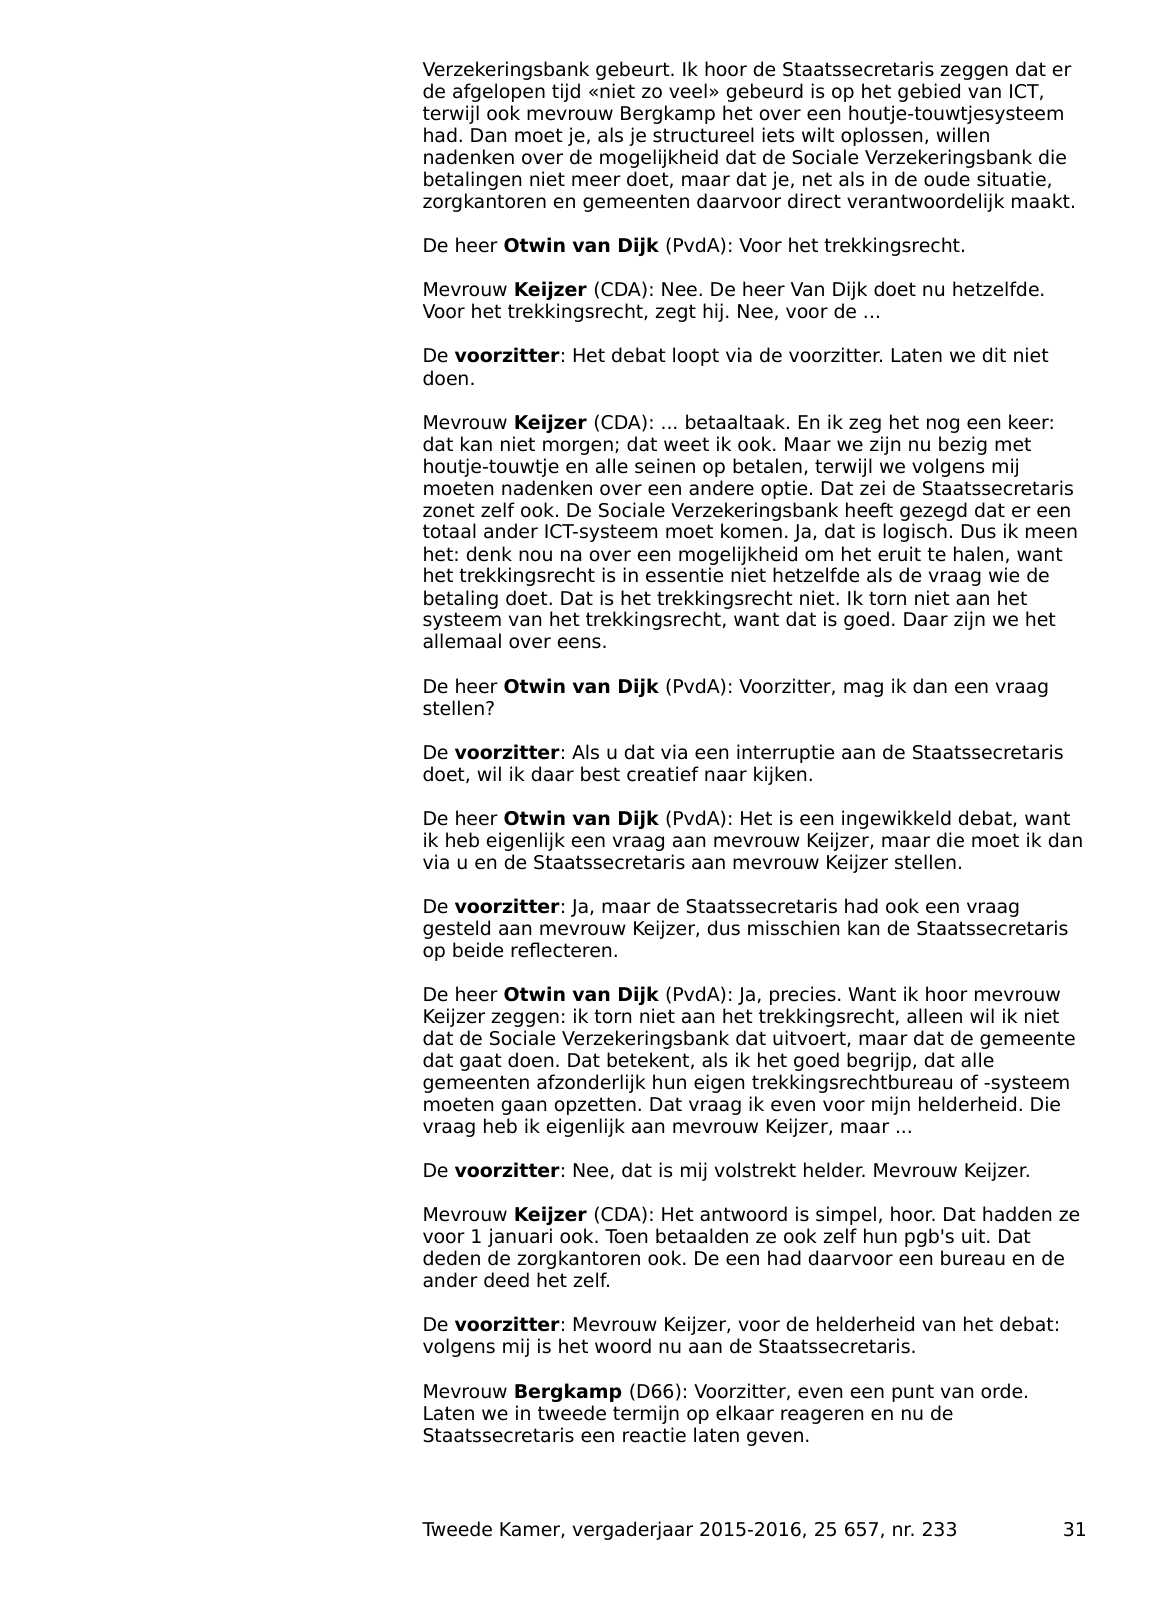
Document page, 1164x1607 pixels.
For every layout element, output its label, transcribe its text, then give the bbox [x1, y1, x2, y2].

text De voorzitter: Als u dat via een interruptie aan de Staatssecretaris doet, wil ik daar best creatief naar kijken. [422, 742, 1087, 786]
text De heer Otwin van Dijk (PvdA): Voor het trekkingsrecht. [422, 235, 1087, 257]
text De voorzitter: Het debat loopt via de voorzitter. Laten we dit niet doen. [422, 345, 1087, 389]
text De voorzitter: Nee, dat is mij volstrekt helder. Mevrouw Keijzer. [422, 1160, 1087, 1182]
text Verzekeringsbank gebeurt. Ik hoor de Staatssecretaris zeggen dat er de afgelopen tijd «niet zo veel» gebeurd is op het gebied van ICT, terwijl ook mevrouw Bergkamp het over een houtje-touwtjesysteem had. Dan moet je, als je structureel iets wilt oplossen, willen nadenken over de mogelijkheid dat de Sociale Verzekeringsbank die betalingen niet meer doet, maar dat je, net als in de oude situatie, zorgkantoren en gemeenten daarvoor direct verantwoordelijk maakt. [422, 59, 1087, 213]
text Mevrouw Keijzer (CDA): ... betaaltaak. En ik zeg het nog een keer: dat kan niet morgen; dat weet ik ook. Maar we zijn nu bezig met houtje-touwtje en alle seinen op betalen, terwijl we volgens mij moeten nadenken over een andere optie. Dat zei de Staatssecretaris zonet zelf ook. De Sociale Verzekeringsbank heeft gezegd dat er een totaal ander ICT-systeem moet komen. Ja, dat is logisch. Dus ik meen het: denk nou na over een mogelijkheid om het eruit te halen, want het trekkingsrecht is in essentie niet hetzelfde als de vraag wie de betaling doet. Dat is het trekkingsrecht niet. Ik torn niet aan het systeem van het trekkingsrecht, want dat is goed. Daar zijn we het allemaal over eens. [422, 412, 1087, 653]
text De heer Otwin van Dijk (PvdA): Voorzitter, mag ik dan een vraag stellen? [422, 676, 1087, 719]
text Mevrouw Bergkamp (D66): Voorzitter, even een punt van orde. Laten we in tweede termijn op elkaar reageren en nu de Staatssecretaris een reactie laten geven. [422, 1381, 1087, 1446]
text De heer Otwin van Dijk (PvdA): Het is een ingewikkeld debat, want ik heb eigenlijk een vraag aan mevrouw Keijzer, maar die moet ik dan via u en de Staatssecretaris aan mevrouw Keijzer stellen. [422, 808, 1087, 874]
text De voorzitter: Ja, maar de Staatssecretaris had ook een vraag gesteld aan mevrouw Keijzer, dus misschien kan de Staatssecretaris op beide reflecteren. [422, 896, 1087, 962]
text Mevrouw Keijzer (CDA): Nee. De heer Van Dijk doet nu hetzelfde. Voor het trekkingsrecht, zegt hij. Nee, voor de ... [422, 279, 1087, 323]
text De voorzitter: Mevrouw Keijzer, voor de helderheid van het debat: volgens mij is het woord nu aan de Staatssecretaris. [422, 1314, 1087, 1358]
text De heer Otwin van Dijk (PvdA): Ja, precies. Want ik hoor mevrouw Keijzer zeggen: ik torn niet aan het trekkingsrecht, alleen wil ik niet dat de Sociale Verzekeringsbank dat uitvoert, maar dat de gemeente dat gaat doen. Dat betekent, als ik het goed begrijp, dat alle gemeenten afzonderlijk hun eigen trekkingsrechtbureau of -systeem moeten gaan opzetten. Dat vraag ik even voor mijn helderheid. Die vraag heb ik eigenlijk aan mevrouw Keijzer, maar ... [422, 984, 1087, 1138]
text Mevrouw Keijzer (CDA): Het antwoord is simpel, hoor. Dat hadden ze voor 1 januari ook. Toen betaalden ze ook zelf hun pgb's uit. Dat deden de zorgkantoren ook. De een had daarvoor een bureau en de ander deed het zelf. [422, 1204, 1087, 1292]
